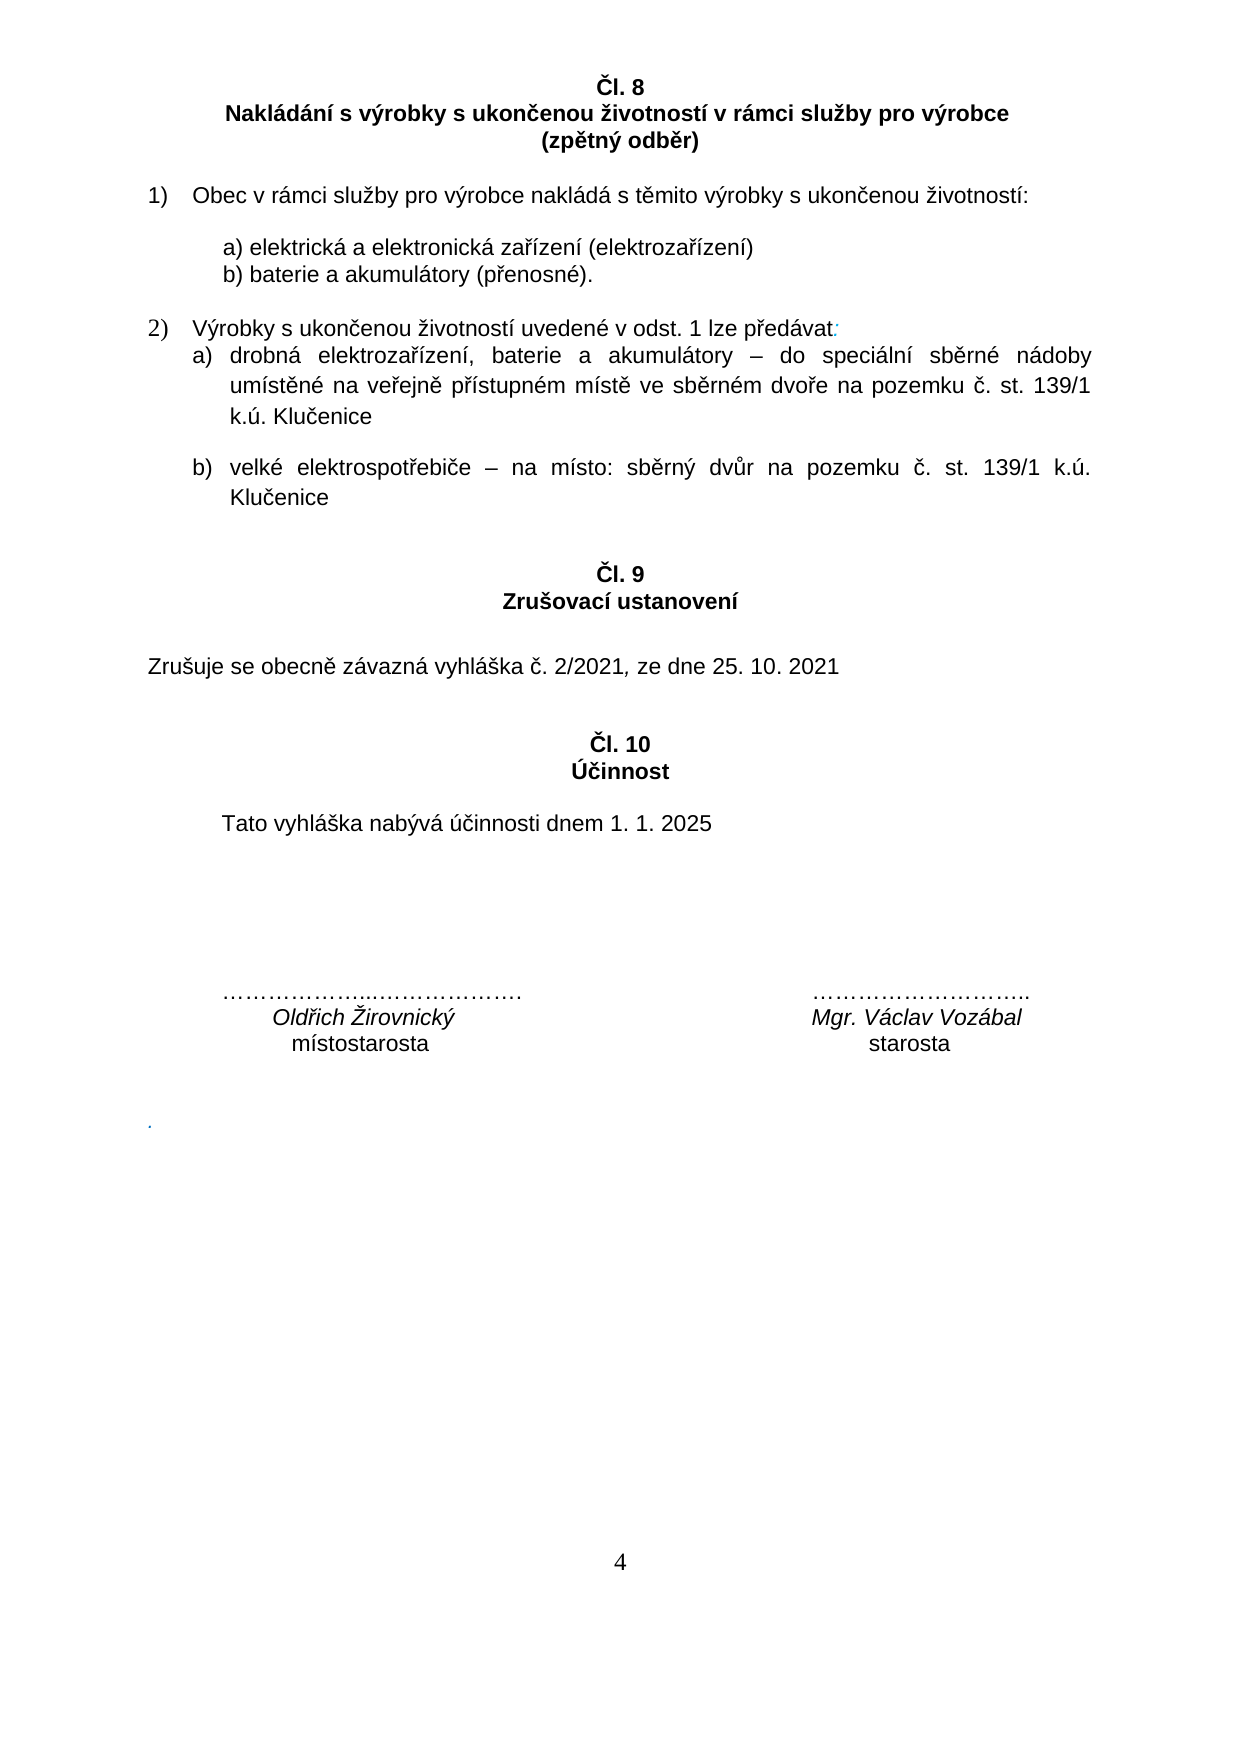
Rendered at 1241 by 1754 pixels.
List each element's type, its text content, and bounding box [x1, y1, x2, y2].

text ………………...………………. ……………………….. [221, 978, 1092, 1004]
text b) baterie a akumulátory (přenosné). [223, 261, 1092, 287]
subtitle Nakládání s výrobky s ukončenou životností v rámci služby pro výrobce [148, 100, 1092, 127]
text Zrušuje se obecně závazná vyhláška č. 2/2021, ze dne 25. 10. 2021 [148, 653, 1092, 679]
list Výrobky s ukončenou životností uvedené v odst. 1 lze předávat: [148, 313, 1092, 342]
text Čl. 8 [148, 74, 1092, 100]
text Zrušovací ustanovení [148, 588, 1092, 614]
text Oldřich Žirovnický Mgr. Václav Vozábal [148, 1004, 1092, 1030]
text Čl. 10 [148, 731, 1092, 758]
list Obec v rámci služby pro výrobce nakládá s těmito výrobky s ukončenou životností: [148, 182, 1092, 208]
text Účinnost [148, 758, 1092, 784]
text Tato vyhláška nabývá účinnosti dnem 1. 1. 2025 [148, 810, 1092, 837]
text Čl. 9 [148, 561, 1092, 588]
subtitle (zpětný odběr) [148, 127, 1092, 153]
text a) elektrická a elektronická zařízení (elektrozařízení) [223, 234, 1092, 261]
text . [148, 1109, 1092, 1133]
list drobná elektrozařízení, baterie a akumulátory – do speciální sběrné nádoby umístěné na veřejně přístupném místě ve sběrném dvoře na pozemku č. st. 139/1 k.ú. Klučenice [192, 342, 1092, 429]
text místostarosta starosta [221, 1030, 1092, 1057]
list velké elektrospotřebiče – na místo: sběrný dvůr na pozemku č. st. 139/1 k.ú. Klučenice [192, 454, 1092, 510]
